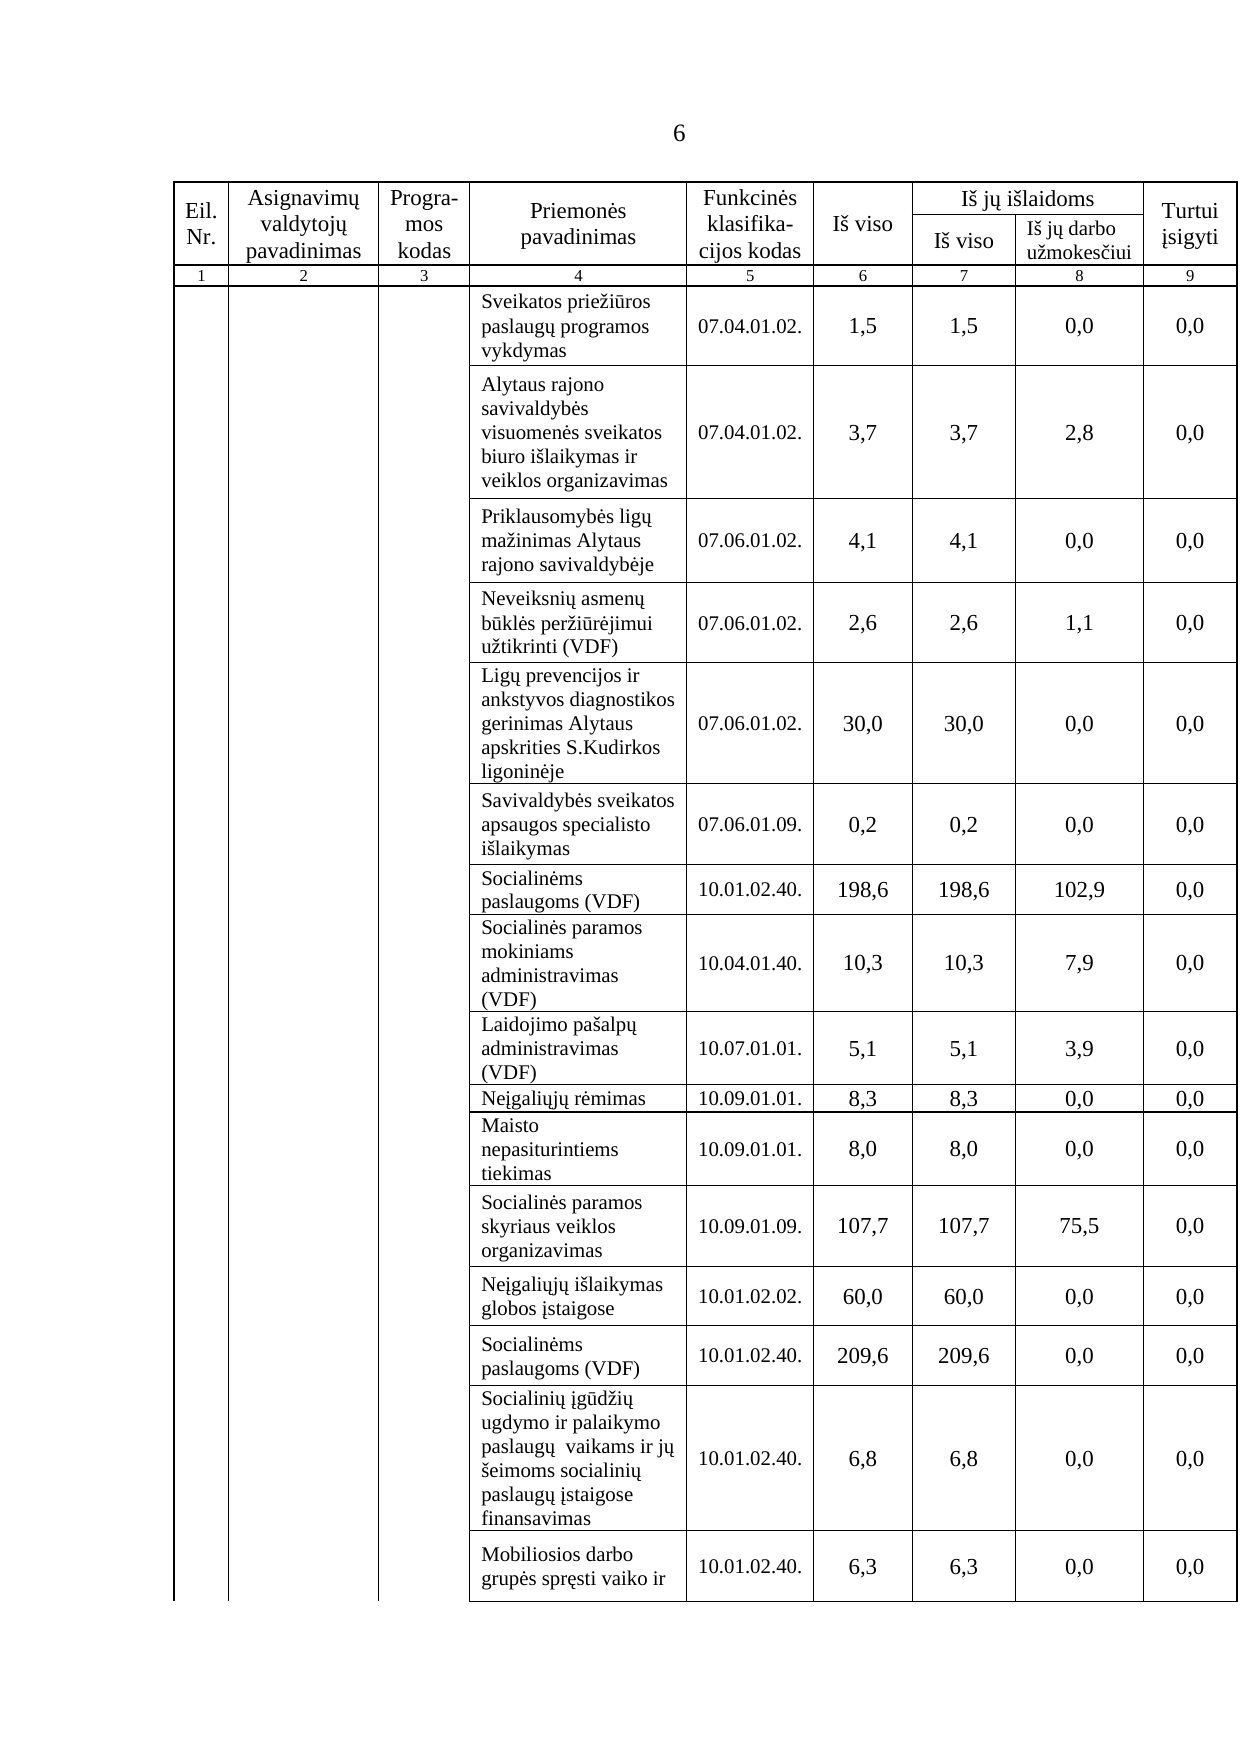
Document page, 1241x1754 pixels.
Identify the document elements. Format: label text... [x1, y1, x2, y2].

table_cell Neįgaliųjų rėmimas [470, 1085, 686, 1111]
table_header Eil. Nr. [175, 183, 228, 264]
table_cell Mobiliosios darbo grupės spręsti vaiko ir [470, 1531, 686, 1601]
table_cell 8 [1016, 266, 1143, 285]
table_cell 10,3 [814, 915, 912, 1011]
table_cell 0,0 [1144, 1012, 1236, 1084]
table_cell 2 [229, 266, 378, 285]
table_cell 1,5 [814, 287, 912, 365]
table_cell 6,8 [913, 1386, 1015, 1530]
table_cell 0,0 [1016, 1531, 1143, 1601]
table_cell 10,3 [913, 915, 1015, 1011]
table_cell Neįgaliųjų išlaikymas globos įstaigose [470, 1267, 686, 1325]
table_cell 0,0 [1016, 1085, 1143, 1111]
table_cell 10.07.01.01. [687, 1012, 813, 1084]
table_header Priemonės pavadinimas [470, 183, 686, 264]
table_cell Alytaus rajono savivaldybės visuomenės sveikatos biuro išlaikymas ir veiklos organizavimas [470, 366, 686, 498]
table_cell Socialinėms paslaugoms (VDF) [470, 865, 686, 913]
table_cell Neveiksnių asmenų būklės peržiūrėjimui užtikrinti (VDF) [470, 583, 686, 662]
table_cell 0,0 [1144, 499, 1236, 582]
table_cell 209,6 [913, 1326, 1015, 1385]
table_cell Maisto nepasiturintiems tiekimas [470, 1113, 686, 1185]
table_cell 07.06.01.02. [687, 499, 813, 582]
table_cell Ligų prevencijos ir ankstyvos diagnostikos gerinimas Alytaus apskrities S.Kudirkos ligoninėje [470, 663, 686, 783]
table_cell 8,0 [913, 1113, 1015, 1185]
table_cell 5,1 [913, 1012, 1015, 1084]
table_header Progra-mos kodas [379, 183, 469, 264]
table_cell 0,0 [1016, 1113, 1143, 1185]
table_cell Socialinės paramos skyriaus veiklos organizavimas [470, 1186, 686, 1266]
table_cell 0,0 [1144, 1326, 1236, 1385]
table_header Asignavimų valdytojų pavadinimas [229, 183, 378, 264]
table_cell 198,6 [913, 865, 1015, 913]
table_cell 60,0 [814, 1267, 912, 1325]
table_cell 75,5 [1016, 1186, 1143, 1266]
table_cell 8,3 [814, 1085, 912, 1111]
table_cell Iš viso [913, 215, 1015, 264]
table_cell 3,7 [814, 366, 912, 498]
table_cell 0,0 [1144, 865, 1236, 913]
table_cell 7 [913, 266, 1015, 285]
table_cell Socialinių įgūdžių ugdymo ir palaikymo paslaugų vaikams ir jų šeimoms socialinių paslaugų įstaigose finansavimas [470, 1386, 686, 1530]
table_cell 209,6 [814, 1326, 912, 1385]
table_cell 2,6 [913, 583, 1015, 662]
table_cell 2,6 [814, 583, 912, 662]
table_cell 6 [814, 266, 912, 285]
table_cell 0,2 [913, 784, 1015, 864]
table_cell 0,0 [1144, 583, 1236, 662]
table_cell 107,7 [913, 1186, 1015, 1266]
table_cell 0,0 [1144, 1113, 1236, 1185]
table_cell 0,2 [814, 784, 912, 864]
table_cell 10.09.01.09. [687, 1186, 813, 1266]
table_cell Savivaldybės sveikatos apsaugos specialisto išlaikymas [470, 784, 686, 864]
table_cell 0,0 [1144, 1531, 1236, 1601]
table_cell 0,0 [1016, 784, 1143, 864]
table_cell Laidojimo pašalpų administravimas (VDF) [470, 1012, 686, 1084]
table_cell 07.06.01.02. [687, 663, 813, 783]
table_cell 0,0 [1144, 1267, 1236, 1325]
table_cell [175, 287, 228, 1601]
table_header Funkcinės klasifika-cijos kodas [687, 183, 813, 264]
table_cell 0,0 [1144, 1186, 1236, 1266]
table_cell 4,1 [913, 499, 1015, 582]
table_cell 1 [175, 266, 228, 285]
table_cell 6,3 [913, 1531, 1015, 1601]
table_cell 1,1 [1016, 583, 1143, 662]
table_header Turtui įsigyti [1144, 183, 1236, 264]
table_cell 0,0 [1144, 663, 1236, 783]
table_cell 102,9 [1016, 865, 1143, 913]
table_header Iš jų išlaidoms [913, 183, 1143, 214]
table_cell 8,0 [814, 1113, 912, 1185]
table_cell [379, 287, 469, 1601]
table_cell 0,0 [1144, 1386, 1236, 1530]
table_cell 07.06.01.09. [687, 784, 813, 864]
table_cell 0,0 [1144, 1085, 1236, 1111]
table_cell 07.04.01.02. [687, 287, 813, 365]
table_cell 10.01.02.02. [687, 1267, 813, 1325]
table_cell 198,6 [814, 865, 912, 913]
table_cell 1,5 [913, 287, 1015, 365]
table_cell Priklausomybės ligų mažinimas Alytaus rajono savivaldybėje [470, 499, 686, 582]
table_cell 0,0 [1144, 915, 1236, 1011]
table_cell 107,7 [814, 1186, 912, 1266]
table_cell 10.01.02.40. [687, 1326, 813, 1385]
table_cell 10.01.02.40. [687, 865, 813, 913]
table_cell 0,0 [1144, 784, 1236, 864]
table_cell 6,8 [814, 1386, 912, 1530]
table_cell 10.01.02.40. [687, 1531, 813, 1601]
table_cell 0,0 [1016, 1267, 1143, 1325]
table_header Iš viso [814, 183, 912, 264]
table_cell 0,0 [1016, 1326, 1143, 1385]
table_cell 10.04.01.40. [687, 915, 813, 1011]
table_cell 10.09.01.01. [687, 1113, 813, 1185]
table_cell 7,9 [1016, 915, 1143, 1011]
table_cell 6,3 [814, 1531, 912, 1601]
table_cell 10.09.01.01. [687, 1085, 813, 1111]
table_cell Socialinės paramos mokiniams administravimas (VDF) [470, 915, 686, 1011]
table_cell 8,3 [913, 1085, 1015, 1111]
table_cell Iš jų darbo užmokesčiui [1016, 215, 1143, 264]
table_cell 10.01.02.40. [687, 1386, 813, 1530]
table_cell 07.06.01.02. [687, 583, 813, 662]
table_cell 0,0 [1016, 499, 1143, 582]
table_cell 4 [470, 266, 686, 285]
table_cell 30,0 [814, 663, 912, 783]
table_cell 9 [1144, 266, 1236, 285]
table_cell 5,1 [814, 1012, 912, 1084]
table_cell 07.04.01.02. [687, 366, 813, 498]
table_cell 0,0 [1144, 287, 1236, 365]
table_cell [229, 287, 378, 1601]
table_cell 0,0 [1016, 287, 1143, 365]
table_cell 0,0 [1016, 1386, 1143, 1530]
table_cell Socialinėms paslaugoms (VDF) [470, 1326, 686, 1385]
table_cell 30,0 [913, 663, 1015, 783]
table_cell 3 [379, 266, 469, 285]
table_cell Sveikatos priežiūros paslaugų programos vykdymas [470, 287, 686, 365]
table_cell 0,0 [1144, 366, 1236, 498]
table_cell 60,0 [913, 1267, 1015, 1325]
table_cell 3,9 [1016, 1012, 1143, 1084]
table_cell 4,1 [814, 499, 912, 582]
table_cell 0,0 [1016, 663, 1143, 783]
table_cell 5 [687, 266, 813, 285]
table_cell 2,8 [1016, 366, 1143, 498]
table_cell 3,7 [913, 366, 1015, 498]
